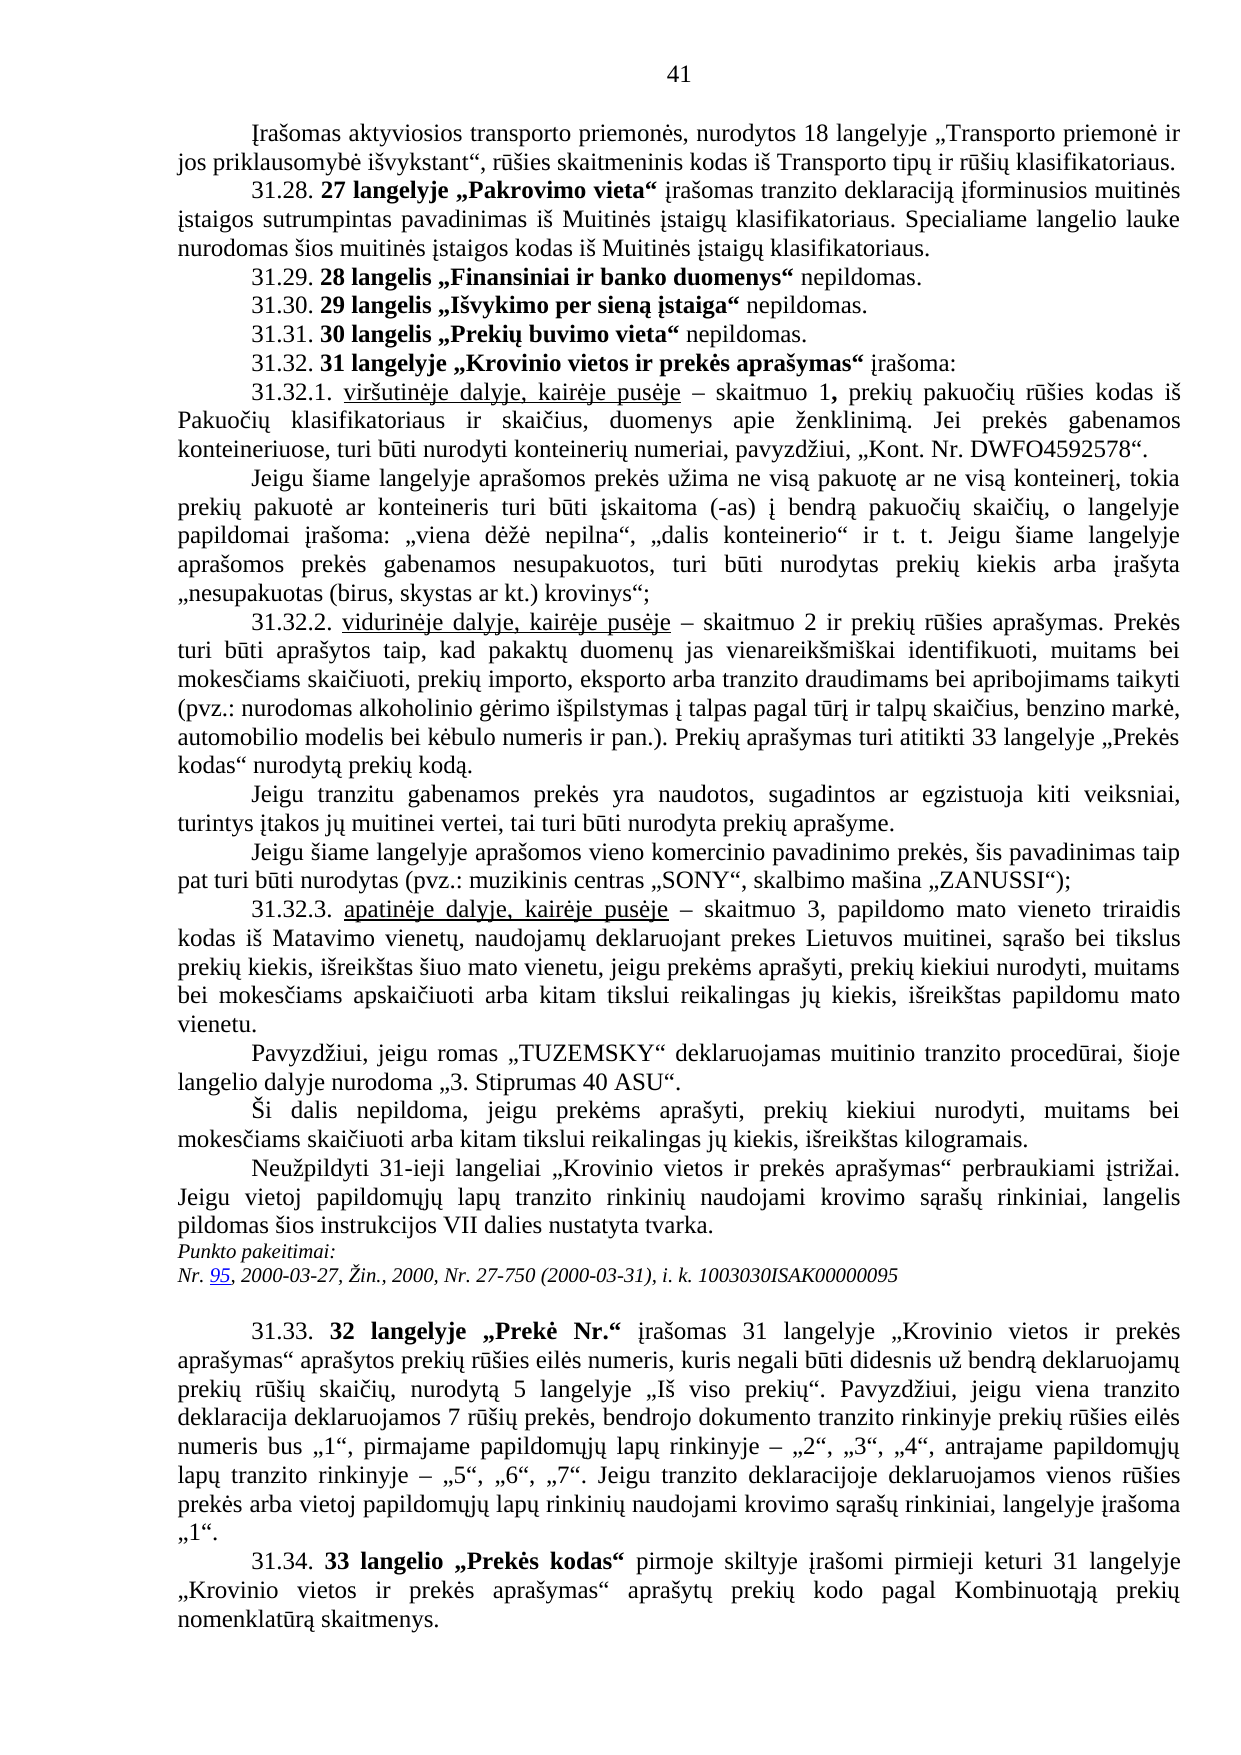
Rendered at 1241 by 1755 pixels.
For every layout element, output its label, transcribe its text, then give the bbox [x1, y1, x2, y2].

text 31.32.2. vidurinėje dalyje, kairėje pusėje – skaitmuo 2 ir prekių rūšies aprašymas. Prekės turi būti aprašytos taip, kad pakaktų duomenų jas vienareikšmiškai identifikuoti, muitams bei mokesčiams skaičiuoti, prekių importo, eksporto arba tranzito draudimams bei apribojimams taikyti (pvz.: nurodomas alkoholinio gėrimo išpilstymas į talpas pagal tūrį ir talpų skaičius, benzino markė, automobilio modelis bei kėbulo numeris ir pan.). Prekių aprašymas turi atitikti 33 langelyje „Prekės kodas“ nurodytą prekių kodą. [177, 607, 1181, 779]
text 31.29. 28 langelis „Finansiniai ir banko duomenys“ nepildomas. [177, 262, 1181, 291]
text Ši dalis nepildoma, jeigu prekėms aprašyti, prekių kiekiui nurodyti, muitams bei mokesčiams skaičiuoti arba kitam tikslui reikalingas jų kiekis, išreikštas kilogramais. [177, 1096, 1181, 1153]
text Jeigu šiame langelyje aprašomos prekės užima ne visą pakuotę ar ne visą konteinerį, tokia prekių pakuotė ar konteineris turi būti įskaitoma (-as) į bendrą pakuočių skaičių, o langelyje papildomai įrašoma: „viena dėžė nepilna“, „dalis konteinerio“ ir t. t. Jeigu šiame langelyje aprašomos prekės gabenamos nesupakuotos, turi būti nurodytas prekių kiekis arba įrašyta „nesupakuotas (birus, skystas ar kt.) krovinys“; [177, 463, 1181, 607]
text Nr. 95, 2000-03-27, Žin., 2000, Nr. 27-750 (2000-03-31), i. k. 1003030ISAK00000095 [177, 1263, 1181, 1287]
text Jeigu tranzitu gabenamos prekės yra naudotos, sugadintos ar egzistuoja kiti veiksniai, turintys įtakos jų muitinei vertei, tai turi būti nurodyta prekių aprašyme. [177, 779, 1181, 837]
text Punkto pakeitimai: [177, 1239, 1181, 1263]
text 31.32.1. viršutinėje dalyje, kairėje pusėje – skaitmuo 1, prekių pakuočių rūšies kodas iš Pakuočių klasifikatoriaus ir skaičius, duomenys apie ženklinimą. Jei prekės gabenamos konteineriuose, turi būti nurodyti konteinerių numeriai, pavyzdžiui, „Kont. Nr. DWFO4592578“. [177, 377, 1181, 463]
text 31.33. 32 langelyje „Prekė Nr.“ įrašomas 31 langelyje „Krovinio vietos ir prekės aprašymas“ aprašytos prekių rūšies eilės numeris, kuris negali būti didesnis už bendrą deklaruojamų prekių rūšių skaičių, nurodytą 5 langelyje „Iš viso prekių“. Pavyzdžiui, jeigu viena tranzito deklaracija deklaruojamos 7 rūšių prekės, bendrojo dokumento tranzito rinkinyje prekių rūšies eilės numeris bus „1“, pirmajame papildomųjų lapų rinkinyje – „2“, „3“, „4“, antrajame papildomųjų lapų tranzito rinkinyje – „5“, „6“, „7“. Jeigu tranzito deklaracijoje deklaruojamos vienos rūšies prekės arba vietoj papildomųjų lapų rinkinių naudojami krovimo sąrašų rinkiniai, langelyje įrašoma „1“. [177, 1316, 1181, 1546]
text 31.34. 33 langelio „Prekės kodas“ pirmoje skiltyje įrašomi pirmieji keturi 31 langelyje „Krovinio vietos ir prekės aprašymas“ aprašytų prekių kodo pagal Kombinuotąją prekių nomenklatūrą skaitmenys. [177, 1546, 1181, 1632]
text Jeigu šiame langelyje aprašomos vieno komercinio pavadinimo prekės, šis pavadinimas taip pat turi būti nurodytas (pvz.: muzikinis centras „SONY“, skalbimo mašina „ZANUSSI“); [177, 837, 1181, 894]
text Pavyzdžiui, jeigu romas „TUZEMSKY“ deklaruojamas muitinio tranzito procedūrai, šioje langelio dalyje nurodoma „3. Stiprumas 40 ASU“. [177, 1038, 1181, 1096]
text 31.28. 27 langelyje „Pakrovimo vieta“ įrašomas tranzito deklaraciją įforminusios muitinės įstaigos sutrumpintas pavadinimas iš Muitinės įstaigų klasifikatoriaus. Specialiame langelio lauke nurodomas šios muitinės įstaigos kodas iš Muitinės įstaigų klasifikatoriaus. [177, 176, 1181, 262]
text Neužpildyti 31-ieji langeliai „Krovinio vietos ir prekės aprašymas“ perbraukiami įstrižai. Jeigu vietoj papildomųjų lapų tranzito rinkinių naudojami krovimo sąrašų rinkiniai, langelis pildomas šios instrukcijos VII dalies nustatyta tvarka. [177, 1153, 1181, 1239]
text 31.31. 30 langelis „Prekių buvimo vieta“ nepildomas. [177, 319, 1181, 348]
text 31.32. 31 langelyje „Krovinio vietos ir prekės aprašymas“ įrašoma: [177, 348, 1181, 377]
text Įrašomas aktyviosios transporto priemonės, nurodytos 18 langelyje „Transporto priemonė ir jos priklausomybė išvykstant“, rūšies skaitmeninis kodas iš Transporto tipų ir rūšių klasifikatoriaus. [177, 118, 1181, 176]
text 31.30. 29 langelis „Išvykimo per sieną įstaiga“ nepildomas. [177, 291, 1181, 319]
text 31.32.3. apatinėje dalyje, kairėje pusėje – skaitmuo 3, papildomo mato vieneto triraidis kodas iš Matavimo vienetų, naudojamų deklaruojant prekes Lietuvos muitinei, sąrašo bei tikslus prekių kiekis, išreikštas šiuo mato vienetu, jeigu prekėms aprašyti, prekių kiekiui nurodyti, muitams bei mokesčiams apskaičiuoti arba kitam tikslui reikalingas jų kiekis, išreikštas papildomu mato vienetu. [177, 894, 1181, 1038]
